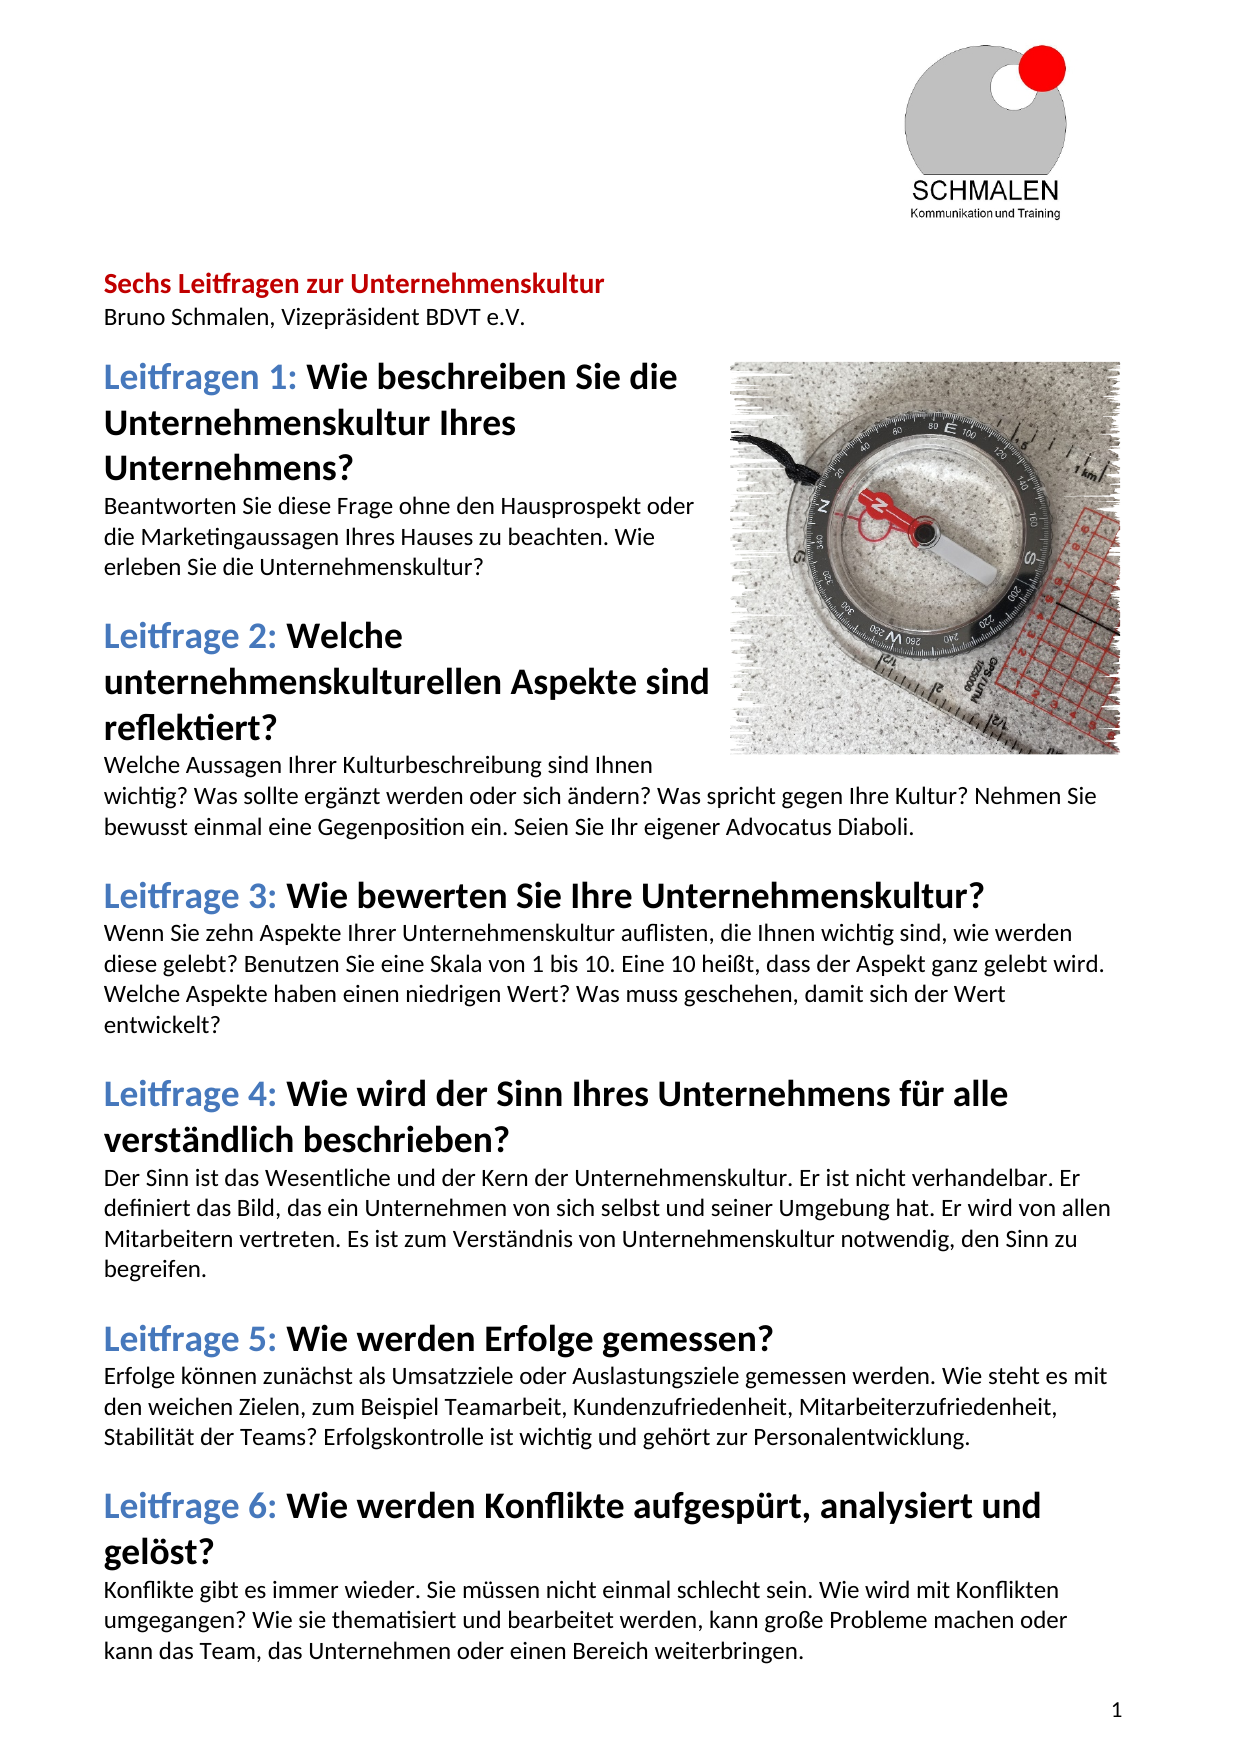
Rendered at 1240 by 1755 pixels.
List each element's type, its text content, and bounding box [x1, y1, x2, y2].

text Leitfragen 1: Wie beschreiben Sie die Unternehmenskultur Ihres Unternehmens? Beantworten Sie diese Frage ohne den Hausprospekt oder die Marketingaussagen Ihres Hauses zu beachten. Wie erleben Sie die Unternehmenskultur? Leitfrage 2: Welche unternehmenskulturellen Aspekte sind reflektiert? Welche Aussagen Ihrer Kulturbeschreibung sind Ihnen wichtig? Was sollte ergänzt werden oder sich ändern? Was spricht gegen Ihre Kultur? Nehmen Sie bewusst einmal eine Gegenposition ein. Seien Sie Ihr eigener Advocatus Diaboli. Leitfrage 3: Wie bewerten Sie Ihre Unternehmenskultur? Wenn Sie zehn Aspekte Ihrer Unternehmenskultur auflisten, die Ihnen wichtig sind, wie werden diese gelebt? Benutzen Sie eine Skala von 1 bis 10. Eine 10 heißt, dass der Aspekt ganz gelebt wird. Welche Aspekte haben einen niedrigen Wert? Was muss geschehen, damit sich der Wert entwickelt? Leitfrage 4: Wie wird der Sinn Ihres Unternehmens für alle verständlich beschrieben? Der Sinn ist das Wesentliche und der Kern der Unternehmenskultur. Er ist nicht verhandelbar. Er definiert das Bild, das ein Unternehmen von sich selbst und seiner Umgebung hat. Er wird von allen Mitarbeitern vertreten. Es ist zum Verständnis von Unternehmenskultur notwendig, den Sinn zu begreifen. Leitfrage 5: Wie werden Erfolge gemessen? Erfolge können zunächst als Umsatzziele oder Auslastungsziele gemessen werden. Wie steht es mit den weichen Zielen, zum Beispiel Teamarbeit, Kundenzufriedenheit, Mitarbeiterzufriedenheit, Stabilität der Teams? Erfolgskontrolle ist wichtig und gehört zur Personalentwicklung. Leitfrage 6: Wie werden Konflikte aufgespürt, analysiert und gelöst? Konflikte gibt es immer wieder. Sie müssen nicht einmal schlecht sein. Wie wird mit Konflikten umgegangen? Wie sie thematisiert und bearbeitet werden, kann große Probleme machen oder kann das Team, das Unternehmen oder einen Bereich weiterbringen. [103, 353, 1122, 1666]
text Sechs Leitfragen zur Unternehmenskultur Bruno Schmalen, Vizepräsident BDVT e.V. [103, 266, 1122, 332]
